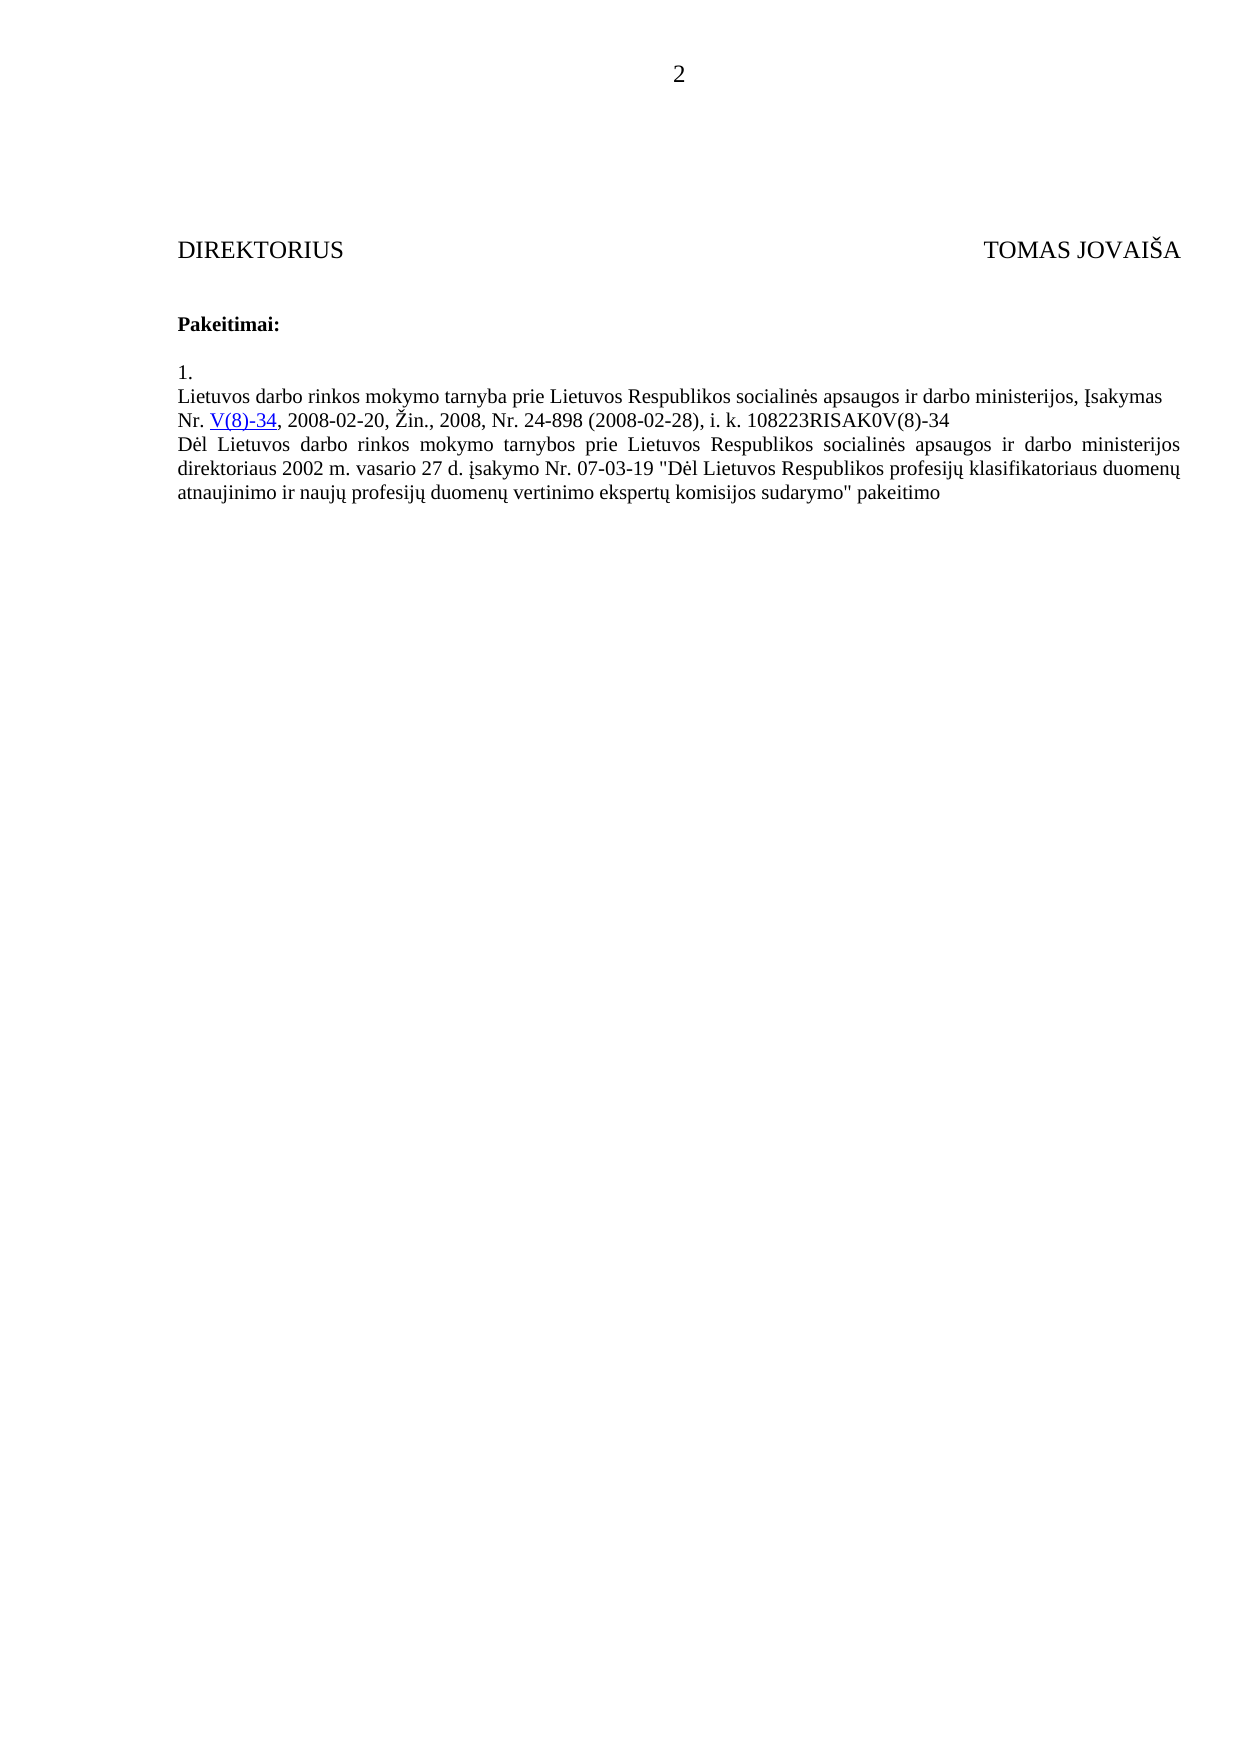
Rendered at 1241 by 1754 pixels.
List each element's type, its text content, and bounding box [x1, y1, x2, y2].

text Lietuvos darbo rinkos mokymo tarnyba prie Lietuvos Respublikos socialinės apsaugos ir darbo ministerijos, Įsakymas [177, 384, 1181, 408]
text Pakeitimai: [177, 312, 1181, 336]
text Nr. V(8)-34, 2008-02-20, Žin., 2008, Nr. 24-898 (2008-02-28), i. k. 108223RISAK0V(8)-34 [177, 408, 1181, 432]
text 1. [177, 360, 1181, 384]
text Dėl Lietuvos darbo rinkos mokymo tarnybos prie Lietuvos Respublikos socialinės apsaugos ir darbo ministerijos direktoriaus 2002 m. vasario 27 d. įsakymo Nr. 07-03-19 "Dėl Lietuvos Respublikos profesijų klasifikatoriaus duomenų atnaujinimo ir naujų profesijų duomenų vertinimo ekspertų komisijos sudarymo" pakeitimo [177, 432, 1181, 504]
text DIREKTORIUS TOMAS JOVAIŠA [177, 235, 1181, 263]
